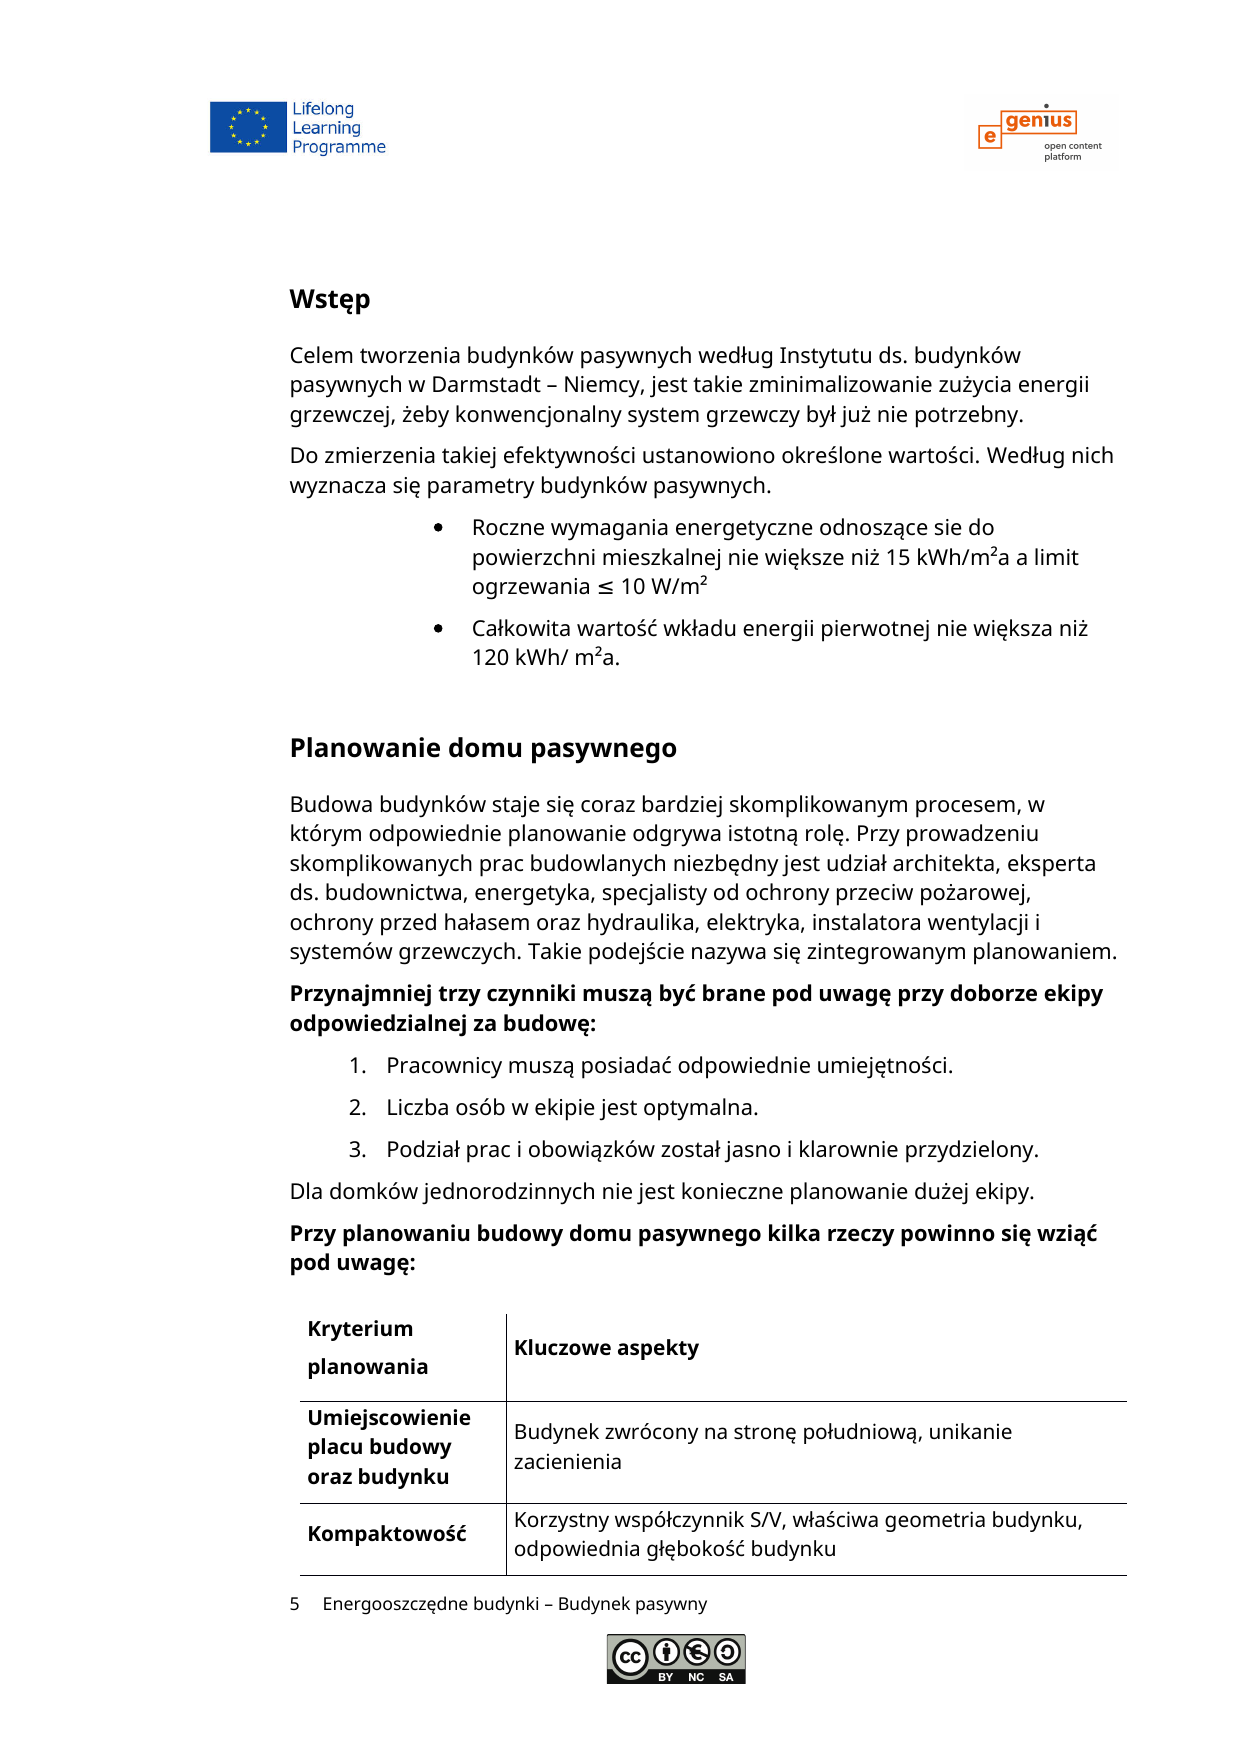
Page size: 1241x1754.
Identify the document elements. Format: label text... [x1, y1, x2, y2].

table_header Kryterium planowania [300, 1314, 506, 1401]
table_header Kluczowe aspekty [507, 1314, 1127, 1401]
text 3. Podział prac i obowiązków został jasno i klarownie przydzielony. [348, 1133, 1119, 1163]
text Budowa budynków staje się coraz bardziej skomplikowanym procesem, w którym odpowiednie planowanie odgrywa istotną rolę. Przy prowadzeniu skomplikowanych prac budowlanych niezbędny jest udział architekta, eksperta ds. budownictwa, energetyka, specjalisty od ochrony przeciw pożarowej, ochrony przed hałasem oraz hydraulika, elektryka, instalatora wentylacji i systemów grzewczych. Takie podejście nazywa się zintegrowanym planowaniem. [289, 789, 1119, 966]
text 2. Liczba osób w ekipie jest optymalna. [348, 1092, 1119, 1121]
table_cell Korzystny współczynnik S/V, właściwa geometria budynku, odpowiednia głębokość budynku [507, 1504, 1127, 1575]
text Przy planowaniu budowy domu pasywnego kilka rzeczy powinno się wziąć pod uwagę: [289, 1217, 1119, 1276]
text Do zmierzenia takiej efektywności ustanowiono określone wartości. Według nich wyznacza się parametry budynków pasywnych. [289, 440, 1119, 499]
text 1. Pracownicy muszą posiadać odpowiednie umiejętności. [348, 1049, 1119, 1079]
table_cell Budynek zwrócony na stronę południową, unikanie zacienienia [507, 1402, 1127, 1502]
list Całkowita wartość wkładu energii pierwotnej nie większa niż 120 kWh/ m²a. [434, 613, 1119, 672]
table_cell Kompaktowość [300, 1504, 506, 1575]
subtitle Planowanie domu pasywnego [289, 734, 1119, 764]
text Celem tworzenia budynków pasywnych według Instytutu ds. budynków pasywnych w Darmstadt – Niemcy, jest takie zminimalizowanie zużycia energii grzewczej, żeby konwencjonalny system grzewczy był już nie potrzebny. [289, 339, 1119, 428]
table_cell Umiejscowienie placu budowy oraz budynku [300, 1402, 506, 1502]
text Dla domków jednorodzinnych nie jest konieczne planowanie dużej ekipy. [289, 1176, 1119, 1205]
list Roczne wymagania energetyczne odnoszące sie do powierzchni mieszkalnej nie większe niż 15 kWh/m²a a limit ogrzewania ≤ 10 W/m² [434, 512, 1119, 600]
subtitle Wstęp [289, 285, 1119, 314]
text Przynajmniej trzy czynniki muszą być brane pod uwagę przy doborze ekipy odpowiedzialnej za budowę: [289, 978, 1119, 1037]
